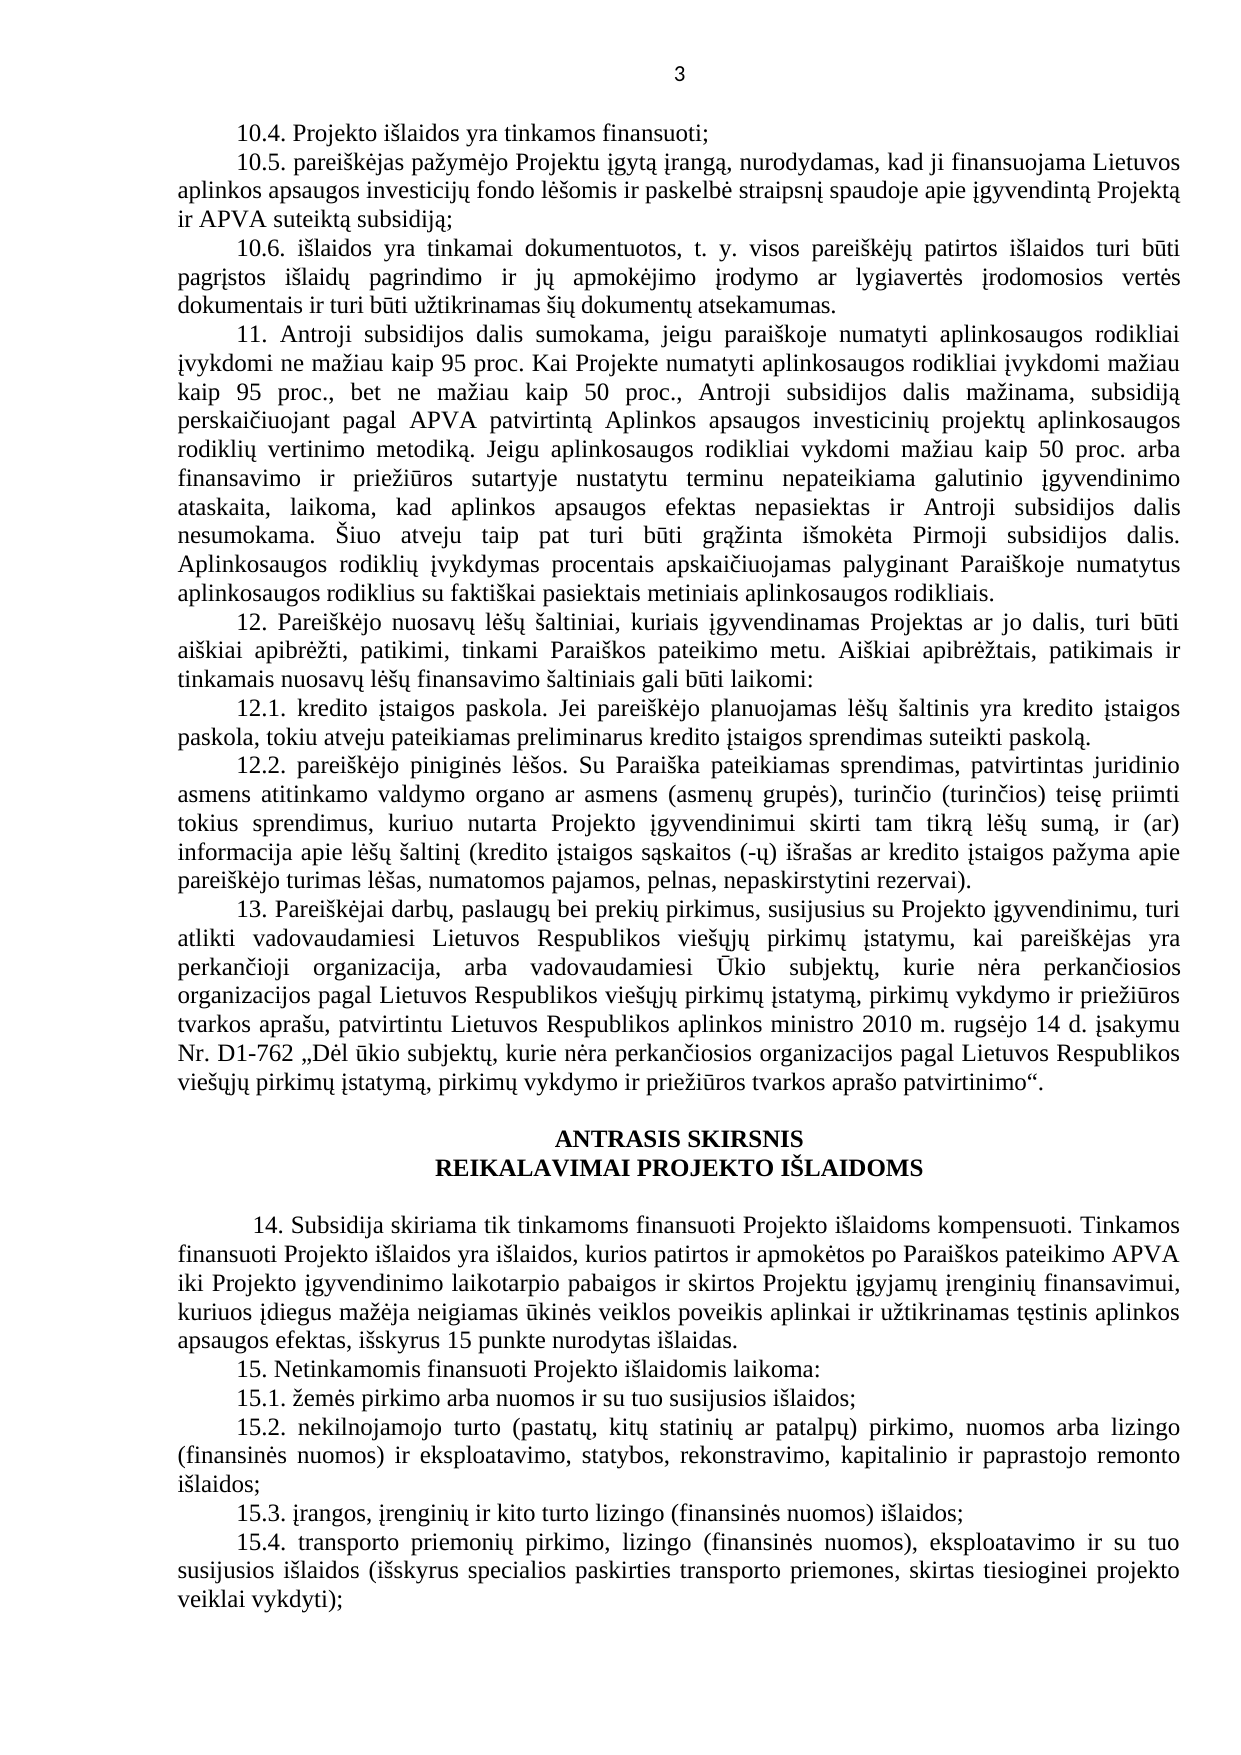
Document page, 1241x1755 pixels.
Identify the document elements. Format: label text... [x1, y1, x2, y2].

text ANTRASIS SKIRSNIS [177, 1124, 1181, 1153]
text 15.1. žemės pirkimo arba nuomos ir su tuo susijusios išlaidos; [177, 1383, 1181, 1412]
text 10.5. pareiškėjas pažymėjo Projektu įgytą įrangą, nurodydamas, kad ji finansuojama Lietuvos aplinkos apsaugos investicijų fondo lėšomis ir paskelbė straipsnį spaudoje apie įgyvendintą Projektą ir APVA suteiktą subsidiją; [177, 147, 1181, 233]
text 15.2. nekilnojamojo turto (pastatų, kitų statinių ar patalpų) pirkimo, nuomos arba lizingo (finansinės nuomos) ir eksploatavimo, statybos, rekonstravimo, kapitalinio ir paprastojo remonto išlaidos; [177, 1412, 1181, 1498]
text 15.3. įrangos, įrenginių ir kito turto lizingo (finansinės nuomos) išlaidos; [177, 1498, 1181, 1527]
text 10.6. išlaidos yra tinkamai dokumentuotos, t. y. visos pareiškėjų patirtos išlaidos turi būti pagrįstos išlaidų pagrindimo ir jų apmokėjimo įrodymo ar lygiavertės įrodomosios vertės dokumentais ir turi būti užtikrinamas šių dokumentų atsekamumas. [177, 233, 1181, 319]
text 14. Subsidija skiriama tik tinkamoms finansuoti Projekto išlaidoms kompensuoti. Tinkamos finansuoti Projekto išlaidos yra išlaidos, kurios patirtos ir apmokėtos po Paraiškos pateikimo APVA iki Projekto įgyvendinimo laikotarpio pabaigos ir skirtos Projektu įgyjamų įrenginių finansavimui, kuriuos įdiegus mažėja neigiamas ūkinės veiklos poveikis aplinkai ir užtikrinamas tęstinis aplinkos apsaugos efektas, išskyrus 15 punkte nurodytas išlaidas. [177, 1211, 1181, 1354]
text 15. Netinkamomis finansuoti Projekto išlaidomis laikoma: [177, 1354, 1181, 1383]
text REIKALAVIMAI PROJEKTO IŠLAIDOMS [177, 1153, 1181, 1182]
text 12.1. kredito įstaigos paskola. Jei pareiškėjo planuojamas lėšų šaltinis yra kredito įstaigos paskola, tokiu atveju pateikiamas preliminarus kredito įstaigos sprendimas suteikti paskolą. [177, 693, 1181, 751]
text 11. Antroji subsidijos dalis sumokama, jeigu paraiškoje numatyti aplinkosaugos rodikliai įvykdomi ne mažiau kaip 95 proc. Kai Projekte numatyti aplinkosaugos rodikliai įvykdomi mažiau kaip 95 proc., bet ne mažiau kaip 50 proc., Antroji subsidijos dalis mažinama, subsidiją perskaičiuojant pagal APVA patvirtintą Aplinkos apsaugos investicinių projektų aplinkosaugos rodiklių vertinimo metodiką. Jeigu aplinkosaugos rodikliai vykdomi mažiau kaip 50 proc. arba finansavimo ir priežiūros sutartyje nustatytu terminu nepateikiama galutinio įgyvendinimo ataskaita, laikoma, kad aplinkos apsaugos efektas nepasiektas ir Antroji subsidijos dalis nesumokama. Šiuo atveju taip pat turi būti grąžinta išmokėta Pirmoji subsidijos dalis. Aplinkosaugos rodiklių įvykdymas procentais apskaičiuojamas palyginant Paraiškoje numatytus aplinkosaugos rodiklius su faktiškai pasiektais metiniais aplinkosaugos rodikliais. [177, 319, 1181, 607]
text 12.2. pareiškėjo piniginės lėšos. Su Paraiška pateikiamas sprendimas, patvirtintas juridinio asmens atitinkamo valdymo organo ar asmens (asmenų grupės), turinčio (turinčios) teisę priimti tokius sprendimus, kuriuo nutarta Projekto įgyvendinimui skirti tam tikrą lėšų sumą, ir (ar) informacija apie lėšų šaltinį (kredito įstaigos sąskaitos (-ų) išrašas ar kredito įstaigos pažyma apie pareiškėjo turimas lėšas, numatomos pajamos, pelnas, nepaskirstytini rezervai). [177, 751, 1181, 894]
text 15.4. transporto priemonių pirkimo, lizingo (finansinės nuomos), eksploatavimo ir su tuo susijusios išlaidos (išskyrus specialios paskirties transporto priemones, skirtas tiesioginei projekto veiklai vykdyti); [177, 1527, 1181, 1613]
text 10.4. Projekto išlaidos yra tinkamos finansuoti; [177, 118, 1181, 147]
text 13. Pareiškėjai darbų, paslaugų bei prekių pirkimus, susijusius su Projekto įgyvendinimu, turi atlikti vadovaudamiesi Lietuvos Respublikos viešųjų pirkimų įstatymu, kai pareiškėjas yra perkančioji organizacija, arba vadovaudamiesi Ūkio subjektų, kurie nėra perkančiosios organizacijos pagal Lietuvos Respublikos viešųjų pirkimų įstatymą, pirkimų vykdymo ir priežiūros tvarkos aprašu, patvirtintu Lietuvos Respublikos aplinkos ministro 2010 m. rugsėjo 14 d. įsakymu Nr. D1-762 „Dėl ūkio subjektų, kurie nėra perkančiosios organizacijos pagal Lietuvos Respublikos viešųjų pirkimų įstatymą, pirkimų vykdymo ir priežiūros tvarkos aprašo patvirtinimo“. [177, 894, 1181, 1096]
text 12. Pareiškėjo nuosavų lėšų šaltiniai, kuriais įgyvendinamas Projektas ar jo dalis, turi būti aiškiai apibrėžti, patikimi, tinkami Paraiškos pateikimo metu. Aiškiai apibrėžtais, patikimais ir tinkamais nuosavų lėšų finansavimo šaltiniais gali būti laikomi: [177, 607, 1181, 693]
